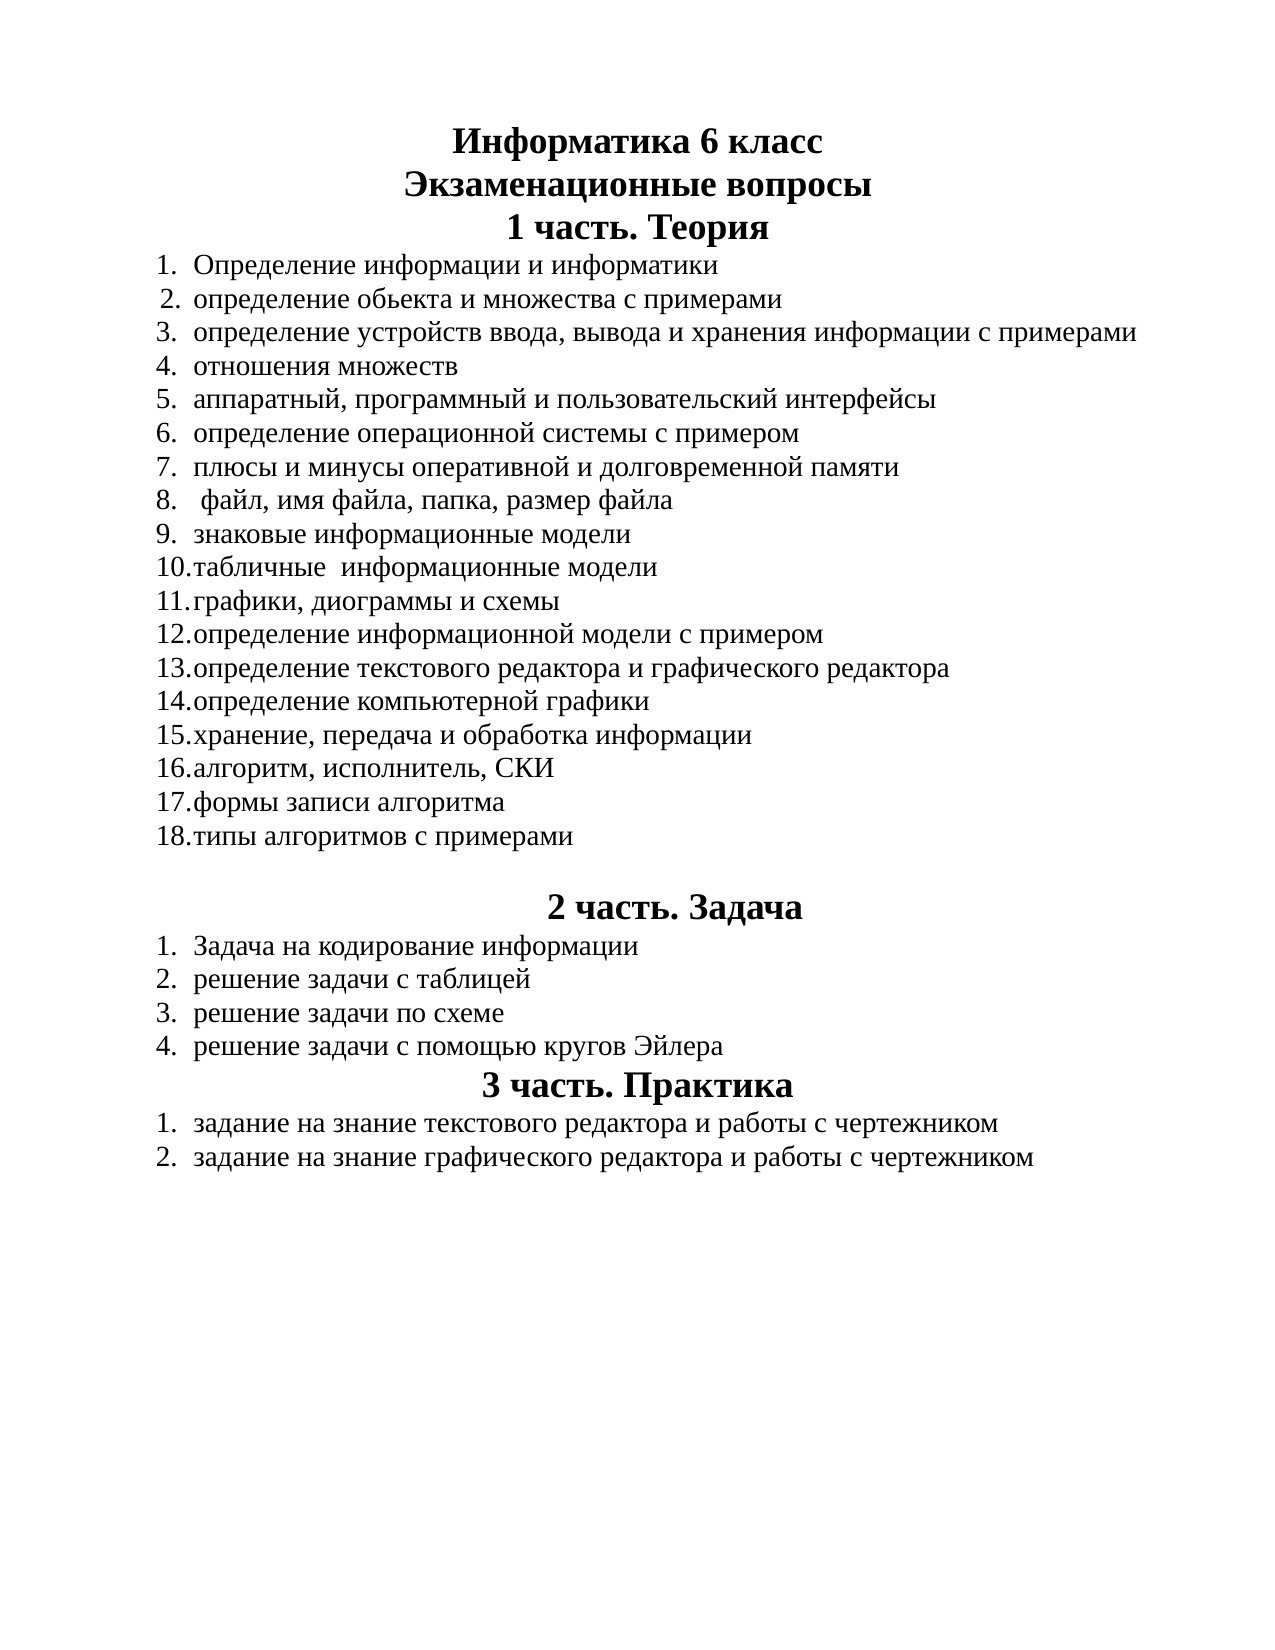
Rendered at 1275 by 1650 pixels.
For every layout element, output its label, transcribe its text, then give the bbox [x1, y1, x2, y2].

list Задача на кодирование информации [156, 928, 1157, 961]
list типы алгоритмов с примерами [156, 818, 1157, 851]
list плюсы и минусы оперативной и долговременной памяти [156, 449, 1157, 482]
list задание на знание графического редактора и работы с чертежником [156, 1139, 1157, 1172]
text Информатика 6 класс [118, 118, 1157, 161]
list аппаратный, программный и пользовательский интерфейсы [156, 382, 1157, 415]
list определение информационной модели с примером [156, 616, 1157, 650]
list алгоритм, исполнитель, СКИ [156, 751, 1157, 784]
list задание на знание текстового редактора и работы с чертежником [156, 1105, 1157, 1139]
list решение задачи с помощью кругов Эйлера [156, 1028, 1157, 1062]
text 3 часть. Практика [118, 1062, 1157, 1105]
list определение операционной системы с примером [156, 415, 1157, 449]
text 1 часть. Теория [118, 204, 1157, 247]
list решение задачи по схеме [156, 995, 1157, 1028]
text Экзаменационные вопросы [118, 161, 1157, 204]
list определение текстового редактора и графического редактора [156, 650, 1157, 683]
list определение компьютерной графики [156, 683, 1157, 717]
list определение обьекта и множества с примерами [159, 281, 1157, 314]
list определение устройств ввода, вывода и хранения информации с примерами [156, 314, 1157, 348]
list хранение, передача и обработка информации [156, 717, 1157, 751]
list 2 часть. Задача [156, 885, 1157, 928]
list знаковые информационные модели [156, 516, 1157, 549]
list Определение информации и информатики [156, 247, 1157, 281]
list файл, имя файла, папка, размер файла [156, 482, 1157, 516]
list решение задачи с таблицей [156, 961, 1157, 995]
list отношения множеств [156, 348, 1157, 382]
list формы записи алгоритма [156, 784, 1157, 818]
list табличные информационные модели [156, 549, 1157, 583]
list графики, диограммы и схемы [156, 583, 1157, 616]
